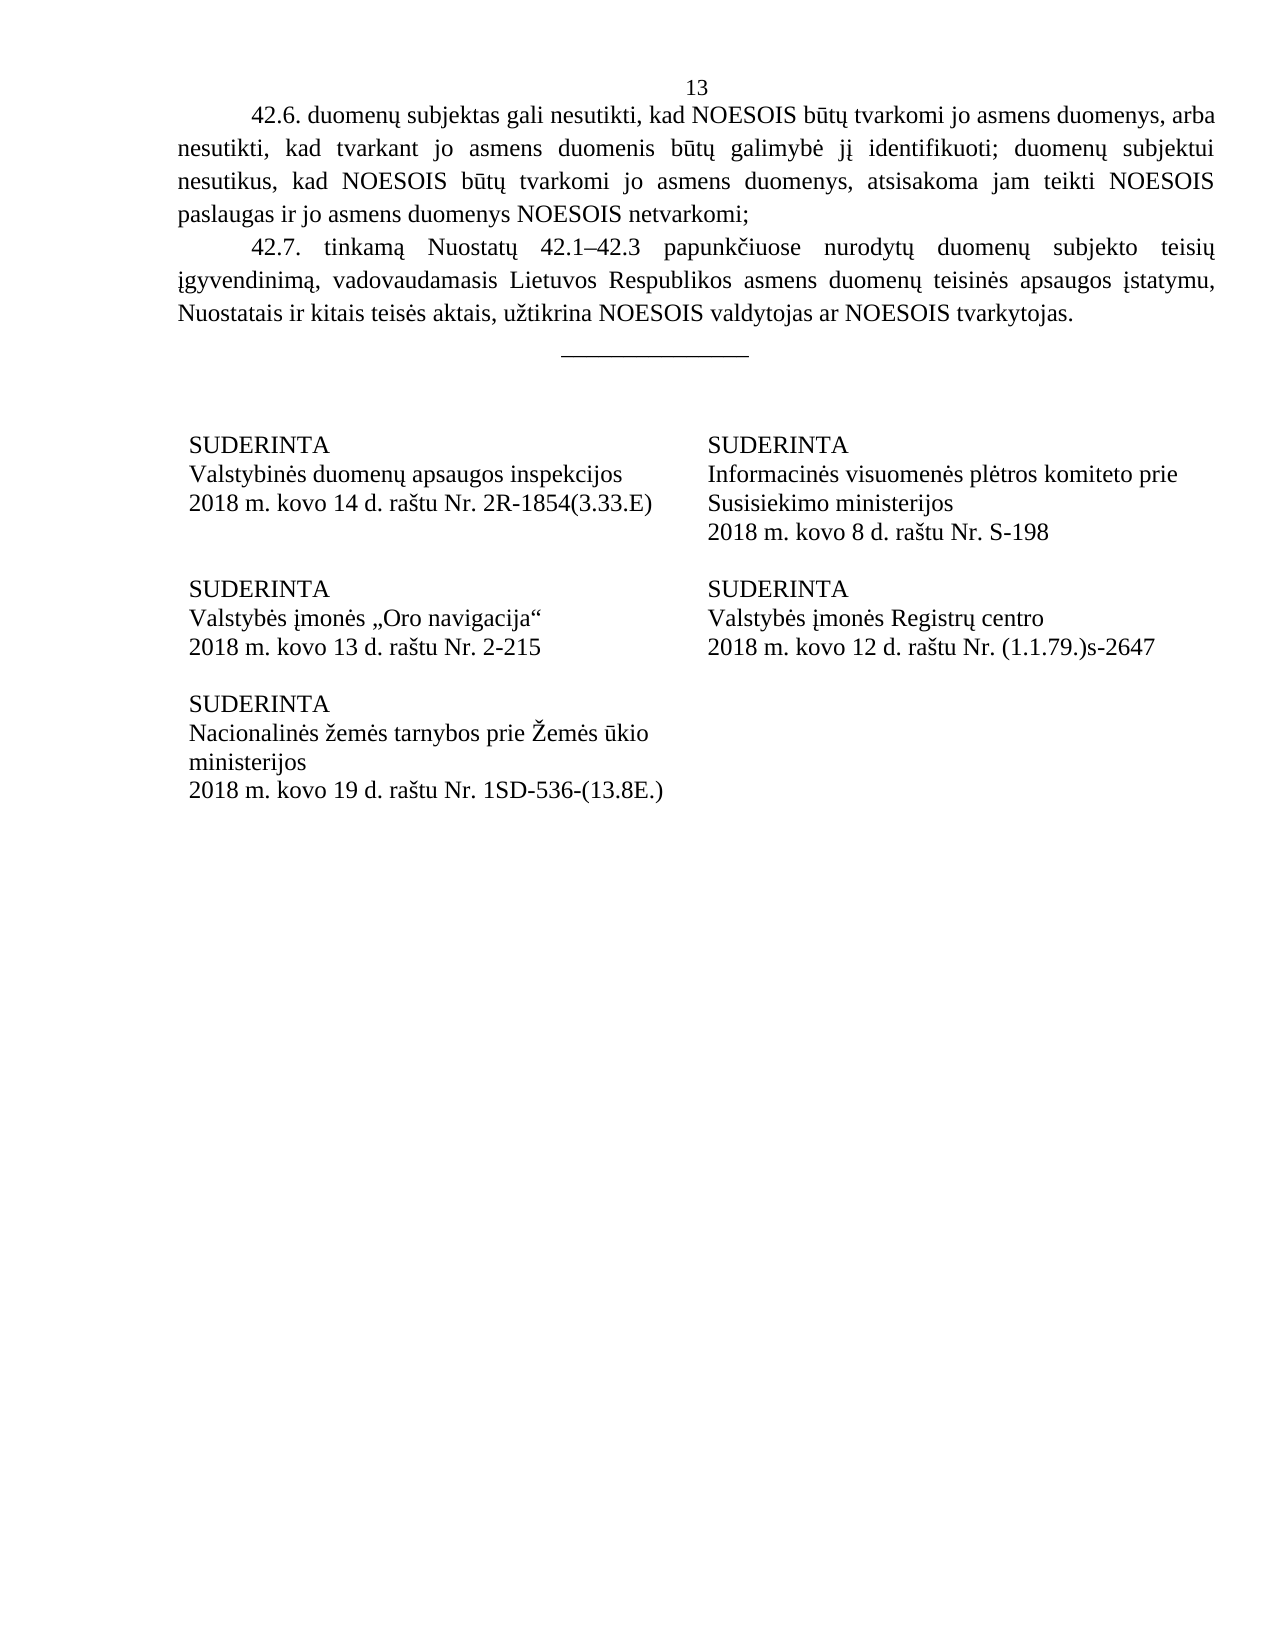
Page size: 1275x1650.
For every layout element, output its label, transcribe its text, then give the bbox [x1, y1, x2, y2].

table_cell SUDERINTA Valstybės įmonės Registrų centro 2018 m. kovo 12 d. raštu Nr. (1.1.79.)s-2647 [696, 574, 1225, 660]
table_header SUDERINTA Valstybinės duomenų apsaugos inspekcijos 2018 m. kovo 14 d. raštu Nr. 2R-1854(3.33.E) [177, 430, 696, 574]
table_cell SUDERINTA Valstybės įmonės „Oro navigacija“ 2018 m. kovo 13 d. raštu Nr. 2-215 [177, 574, 696, 660]
table_header SUDERINTA Informacinės visuomenės plėtros komiteto prie Susisiekimo ministerijos 2018 m. kovo 8 d. raštu Nr. S-198 [696, 430, 1225, 574]
table_cell [696, 660, 1225, 804]
text 42.7. tinkamą Nuostatų 42.1–42.3 papunkčiuose nurodytų duomenų subjekto teisių įgyvendinimą, vadovaudamasis Lietuvos Respublikos asmens duomenų teisinės apsaugos įstatymu, Nuostatais ir kitais teisės aktais, užtikrina NOESOIS valdytojas ar NOESOIS tvarkytojas. [177, 232, 1216, 327]
text 42.6. duomenų subjektas gali nesutikti, kad NOESOIS būtų tvarkomi jo asmens duomenys, arba nesutikti, kad tvarkant jo asmens duomenis būtų galimybė jį identifikuoti; duomenų subjektui nesutikus, kad NOESOIS būtų tvarkomi jo asmens duomenys, atsisakoma jam teikti NOESOIS paslaugas ir jo asmens duomenys NOESOIS netvarkomi; [177, 100, 1216, 228]
text _______________ [177, 331, 1216, 360]
table_cell SUDERINTA Nacionalinės žemės tarnybos prie Žemės ūkio ministerijos 2018 m. kovo 19 d. raštu Nr. 1SD-536-(13.8E.) [177, 660, 696, 804]
